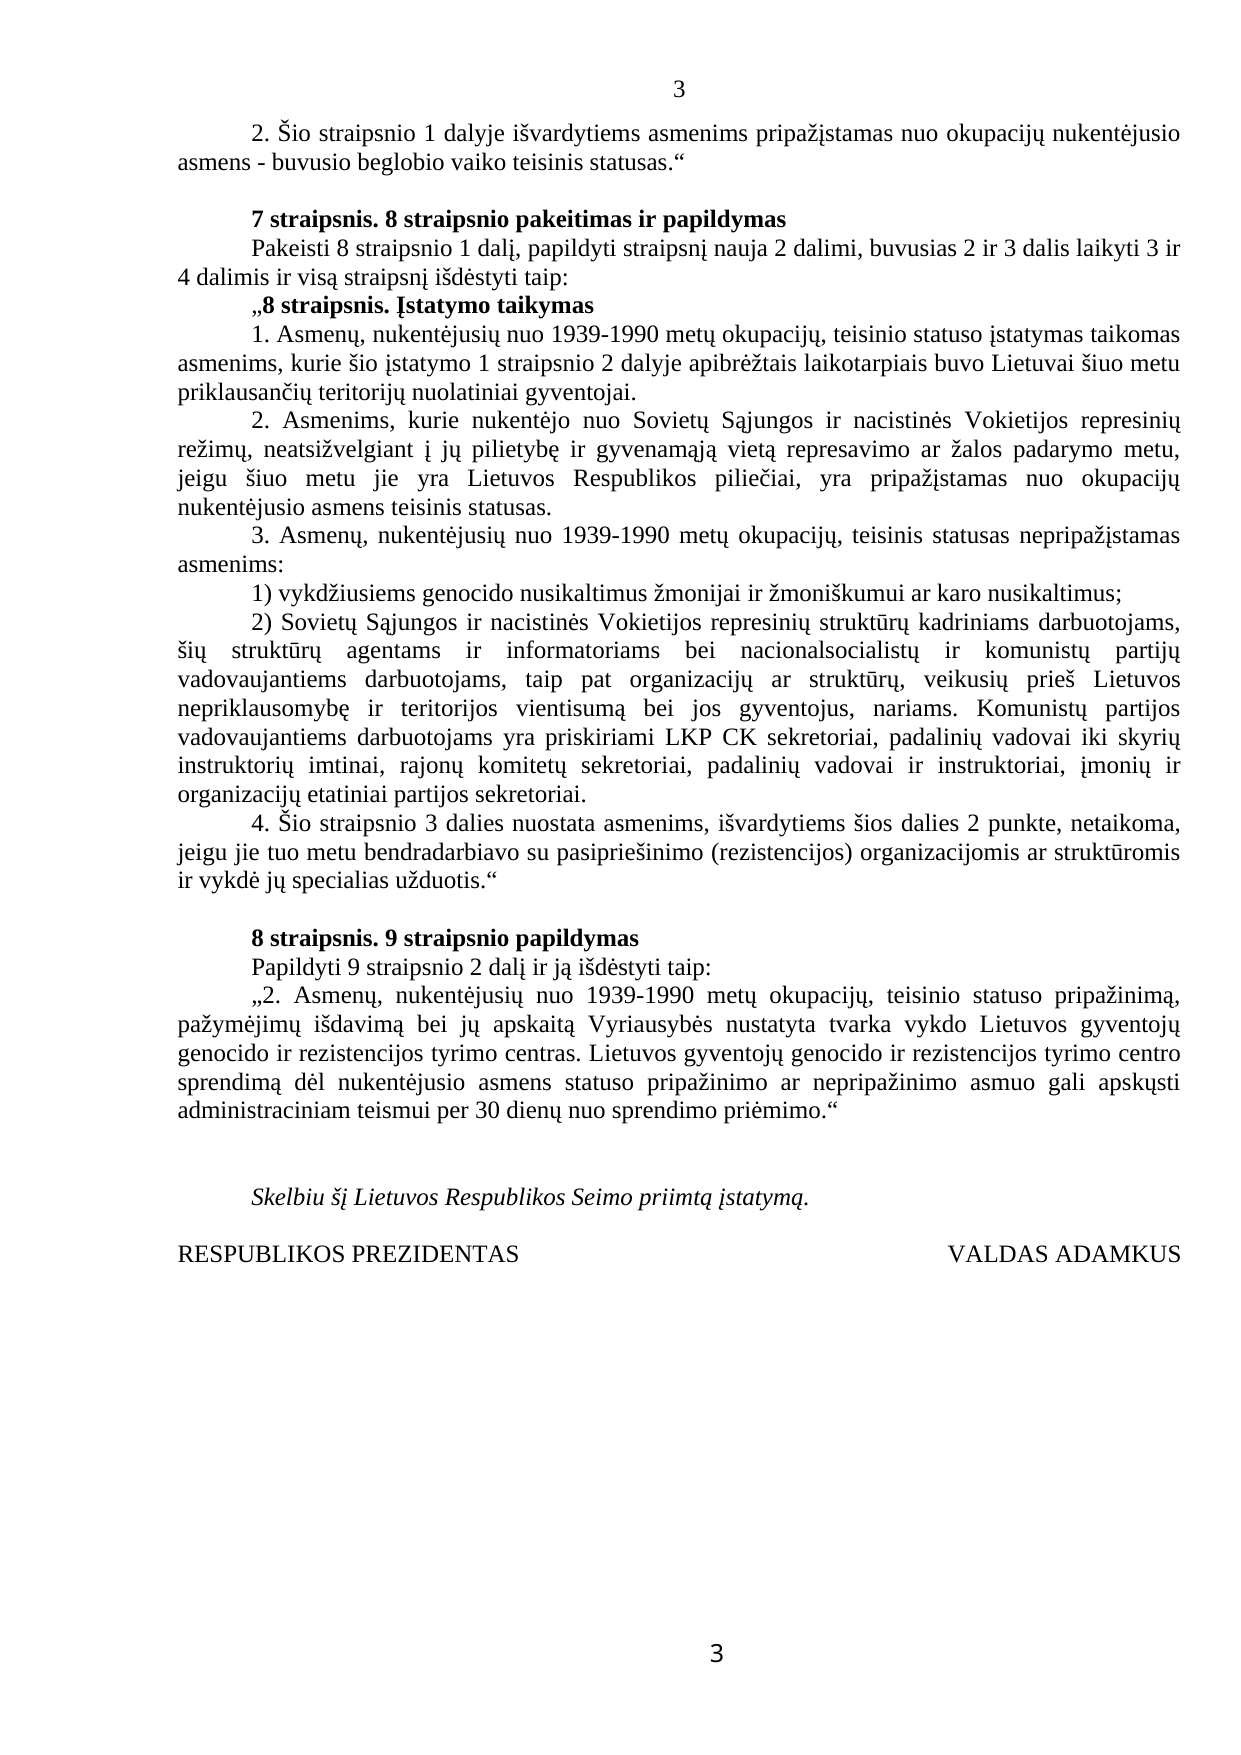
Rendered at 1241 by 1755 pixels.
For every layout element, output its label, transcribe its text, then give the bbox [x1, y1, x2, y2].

text 2. Šio straipsnio 1 dalyje išvardytiems asmenims pripažįstamas nuo okupacijų nukentėjusio asmens - buvusio beglobio vaiko teisinis statusas.“ [177, 118, 1181, 176]
text RESPUBLIKOS PREZIDENTAS VALDAS ADAMKUS [177, 1239, 1181, 1268]
text 2) Sovietų Sąjungos ir nacistinės Vokietijos represinių struktūrų kadriniams darbuotojams, šių struktūrų agentams ir informatoriams bei nacionalsocialistų ir komunistų partijų vadovaujantiems darbuotojams, taip pat organizacijų ar struktūrų, veikusių prieš Lietuvos nepriklausomybę ir teritorijos vientisumą bei jos gyventojus, nariams. Komunistų partijos vadovaujantiems darbuotojams yra priskiriami LKP CK sekretoriai, padalinių vadovai iki skyrių instruktorių imtinai, rajonų komitetų sekretoriai, padalinių vadovai ir instruktoriai, įmonių ir organizacijų etatiniai partijos sekretoriai. [177, 607, 1181, 808]
text 8 straipsnis. 9 straipsnio papildymas [177, 923, 1181, 952]
text 2. Asmenims, kurie nukentėjo nuo Sovietų Sąjungos ir nacistinės Vokietijos represinių režimų, neatsižvelgiant į jų pilietybę ir gyvenamąją vietą represavimo ar žalos padarymo metu, jeigu šiuo metu jie yra Lietuvos Respublikos piliečiai, yra pripažįstamas nuo okupacijų nukentėjusio asmens teisinis statusas. [177, 406, 1181, 521]
text 3. Asmenų, nukentėjusių nuo 1939-1990 metų okupacijų, teisinis statusas nepripažįstamas asmenims: [177, 521, 1181, 578]
text „8 straipsnis. Įstatymo taikymas [177, 291, 1181, 319]
text Pakeisti 8 straipsnio 1 dalį, papildyti straipsnį nauja 2 dalimi, buvusias 2 ir 3 dalis laikyti 3 ir 4 dalimis ir visą straipsnį išdėstyti taip: [177, 233, 1181, 291]
text Papildyti 9 straipsnio 2 dalį ir ją išdėstyti taip: [177, 952, 1181, 981]
text 1) vykdžiusiems genocido nusikaltimus žmonijai ir žmoniškumui ar karo nusikaltimus; [177, 578, 1181, 607]
text Skelbiu šį Lietuvos Respublikos Seimo priimtą įstatymą. [177, 1182, 1181, 1211]
text „2. Asmenų, nukentėjusių nuo 1939-1990 metų okupacijų, teisinio statuso pripažinimą, pažymėjimų išdavimą bei jų apskaitą Vyriausybės nustatyta tvarka vykdo Lietuvos gyventojų genocido ir rezistencijos tyrimo centras. Lietuvos gyventojų genocido ir rezistencijos tyrimo centro sprendimą dėl nukentėjusio asmens statuso pripažinimo ar nepripažinimo asmuo gali apskųsti administraciniam teismui per 30 dienų nuo sprendimo priėmimo.“ [177, 981, 1181, 1124]
text 7 straipsnis. 8 straipsnio pakeitimas ir papildymas [177, 204, 1181, 233]
text 4. Šio straipsnio 3 dalies nuostata asmenims, išvardytiems šios dalies 2 punkte, netaikoma, jeigu jie tuo metu bendradarbiavo su pasipriešinimo (rezistencijos) organizacijomis ar struktūromis ir vykdė jų specialias užduotis.“ [177, 808, 1181, 894]
text 1. Asmenų, nukentėjusių nuo 1939-1990 metų okupacijų, teisinio statuso įstatymas taikomas asmenims, kurie šio įstatymo 1 straipsnio 2 dalyje apibrėžtais laikotarpiais buvo Lietuvai šiuo metu priklausančių teritorijų nuolatiniai gyventojai. [177, 319, 1181, 406]
